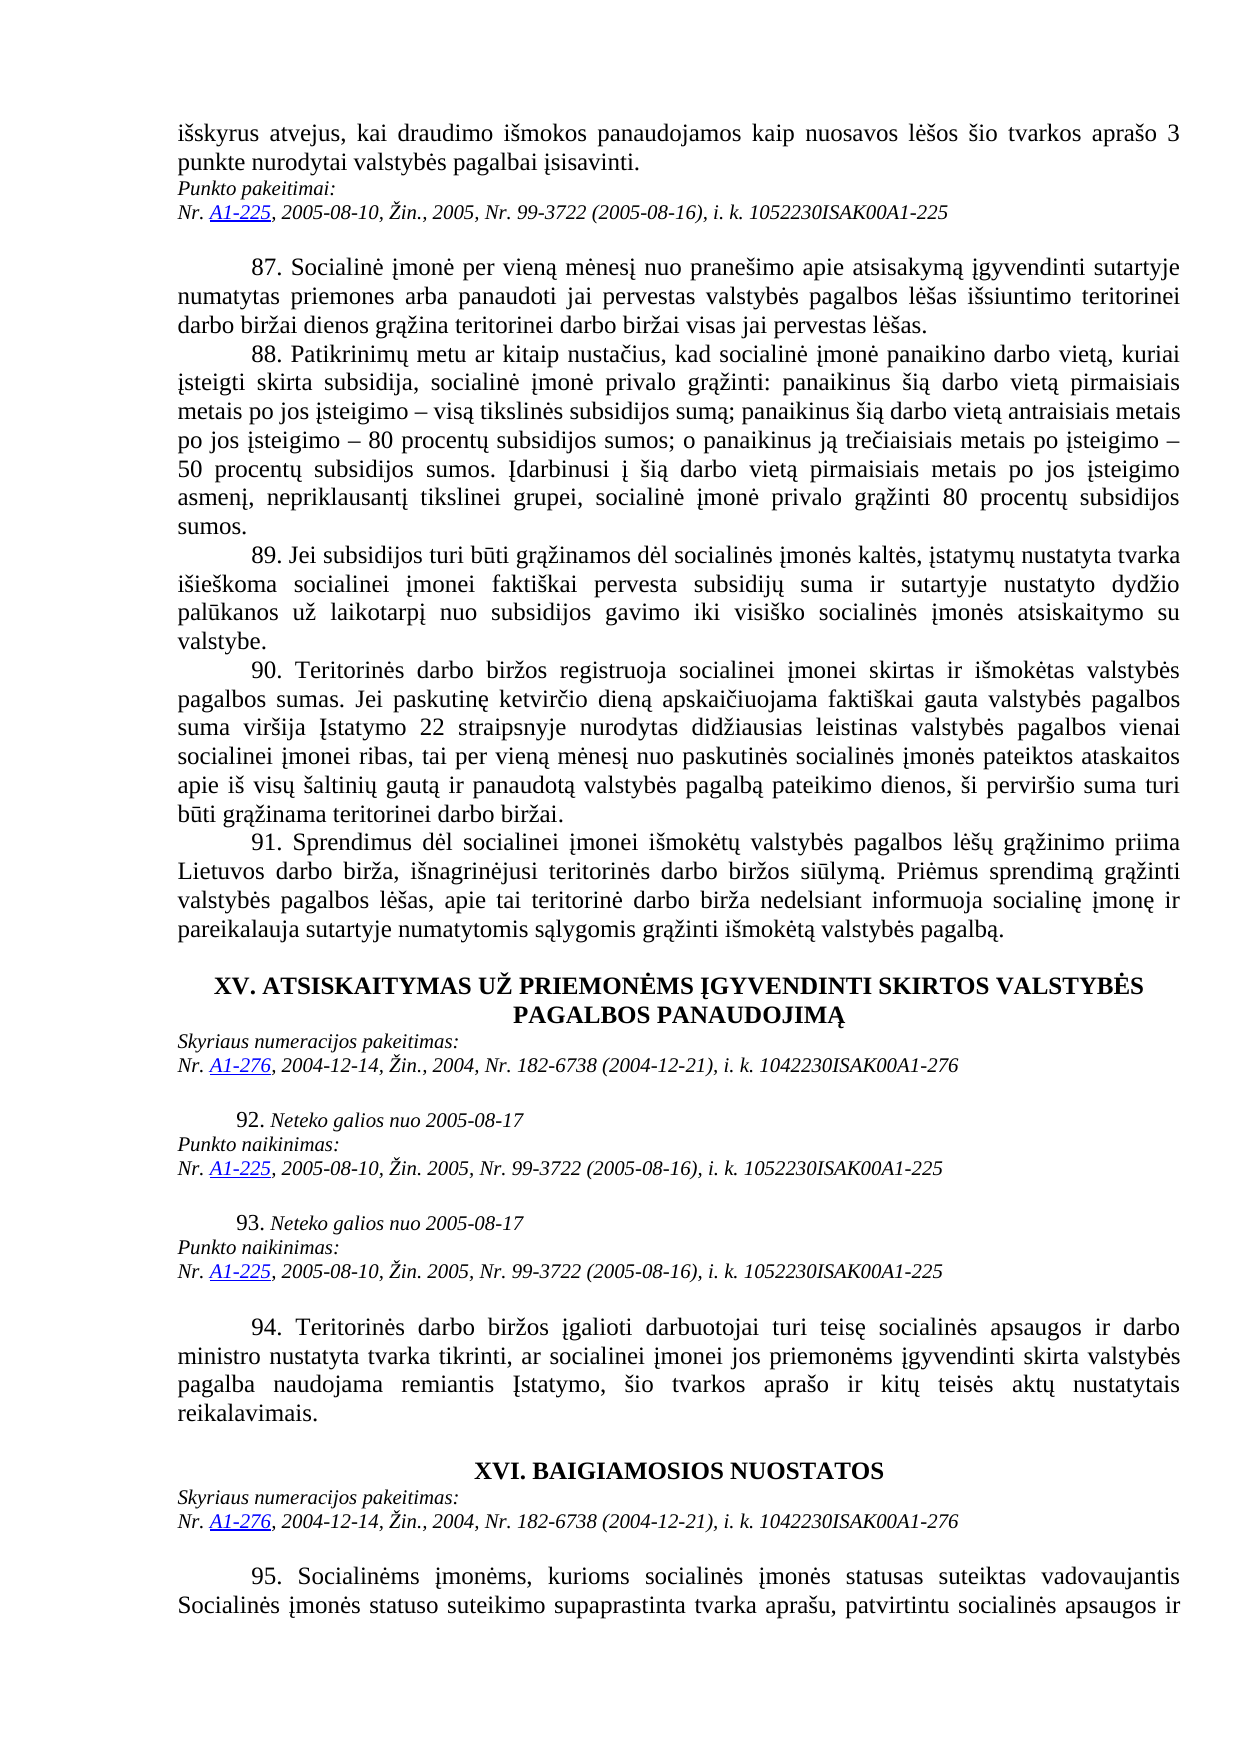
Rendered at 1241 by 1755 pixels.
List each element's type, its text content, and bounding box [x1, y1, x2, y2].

text 88. Patikrinimų metu ar kitaip nustačius, kad socialinė įmonė panaikino darbo vietą, kuriai įsteigti skirta subsidija, socialinė įmonė privalo grąžinti: panaikinus šią darbo vietą pirmaisiais metais po jos įsteigimo – visą tikslinės subsidijos sumą; panaikinus šią darbo vietą antraisiais metais po jos įsteigimo – 80 procentų subsidijos sumos; o panaikinus ją trečiaisiais metais po įsteigimo – 50 procentų subsidijos sumos. Įdarbinusi į šią darbo vietą pirmaisiais metais po jos įsteigimo asmenį, nepriklausantį tikslinei grupei, socialinė įmonė privalo grąžinti 80 procentų subsidijos sumos. [177, 339, 1181, 540]
text išskyrus atvejus, kai draudimo išmokos panaudojamos kaip nuosavos lėšos šio tvarkos aprašo 3 punkte nurodytai valstybės pagalbai įsisavinti. [177, 118, 1181, 176]
text Skyriaus numeracijos pakeitimas: [177, 1484, 1181, 1509]
text Nr. A1-276, 2004-12-14, Žin., 2004, Nr. 182-6738 (2004-12-21), i. k. 1042230ISAK00A1-276 [177, 1509, 1181, 1533]
text xv. ATSISKAITYMAS UŽ PRiemonėms įgyvendinti Skirtos valstybės pagalbos panaudojimą [177, 971, 1181, 1029]
text 91. Sprendimus dėl socialinei įmonei išmokėtų valstybės pagalbos lėšų grąžinimo priima Lietuvos darbo birža, išnagrinėjusi teritorinės darbo biržos siūlymą. Priėmus sprendimą grąžinti valstybės pagalbos lėšas, apie tai teritorinė darbo birža nedelsiant informuoja socialinę įmonę ir pareikalauja sutartyje numatytomis sąlygomis grąžinti išmokėtą valstybės pagalbą. [177, 827, 1181, 942]
text 95. Socialinėms įmonėms, kurioms socialinės įmonės statusas suteiktas vadovaujantis Socialinės įmonės statuso suteikimo supaprastinta tvarka aprašu, patvirtintu socialinės apsaugos ir [177, 1561, 1181, 1619]
text Skyriaus numeracijos pakeitimas: [177, 1029, 1181, 1053]
text Nr. A1-225, 2005-08-10, Žin. 2005, Nr. 99-3722 (2005-08-16), i. k. 1052230ISAK00A1-225 [177, 1259, 1181, 1283]
text Nr. A1-276, 2004-12-14, Žin., 2004, Nr. 182-6738 (2004-12-21), i. k. 1042230ISAK00A1-276 [177, 1053, 1181, 1077]
text 89. Jei subsidijos turi būti grąžinamos dėl socialinės įmonės kaltės, įstatymų nustatyta tvarka išieškoma socialinei įmonei faktiškai pervesta subsidijų suma ir sutartyje nustatyto dydžio palūkanos už laikotarpį nuo subsidijos gavimo iki visiško socialinės įmonės atsiskaitymo su valstybe. [177, 540, 1181, 655]
text 90. Teritorinės darbo biržos registruoja socialinei įmonei skirtas ir išmokėtas valstybės pagalbos sumas. Jei paskutinę ketvirčio dieną apskaičiuojama faktiškai gauta valstybės pagalbos suma viršija Įstatymo 22 straipsnyje nurodytas didžiausias leistinas valstybės pagalbos vienai socialinei įmonei ribas, tai per vieną mėnesį nuo paskutinės socialinės įmonės pateiktos ataskaitos apie iš visų šaltinių gautą ir panaudotą valstybės pagalbą pateikimo dienos, ši perviršio suma turi būti grąžinama teritorinei darbo biržai. [177, 655, 1181, 827]
text Punkto pakeitimai: [177, 176, 1181, 200]
text 92. Neteko galios nuo 2005-08-17 [177, 1106, 1181, 1132]
text Nr. A1-225, 2005-08-10, Žin. 2005, Nr. 99-3722 (2005-08-16), i. k. 1052230ISAK00A1-225 [177, 1156, 1181, 1180]
text 87. Socialinė įmonė per vieną mėnesį nuo pranešimo apie atsisakymą įgyvendinti sutartyje numatytas priemones arba panaudoti jai pervestas valstybės pagalbos lėšas išsiuntimo teritorinei darbo biržai dienos grąžina teritorinei darbo biržai visas jai pervestas lėšas. [177, 252, 1181, 339]
text Punkto naikinimas: [177, 1235, 1181, 1259]
text xvi. Baigiamosios nuostatos [177, 1456, 1181, 1484]
text Nr. A1-225, 2005-08-10, Žin., 2005, Nr. 99-3722 (2005-08-16), i. k. 1052230ISAK00A1-225 [177, 200, 1181, 224]
text Punkto naikinimas: [177, 1132, 1181, 1156]
text 94. Teritorinės darbo biržos įgalioti darbuotojai turi teisę socialinės apsaugos ir darbo ministro nustatyta tvarka tikrinti, ar socialinei įmonei jos priemonėms įgyvendinti skirta valstybės pagalba naudojama remiantis Įstatymo, šio tvarkos aprašo ir kitų teisės aktų nustatytais reikalavimais. [177, 1312, 1181, 1427]
text 93. Neteko galios nuo 2005-08-17 [177, 1209, 1181, 1235]
